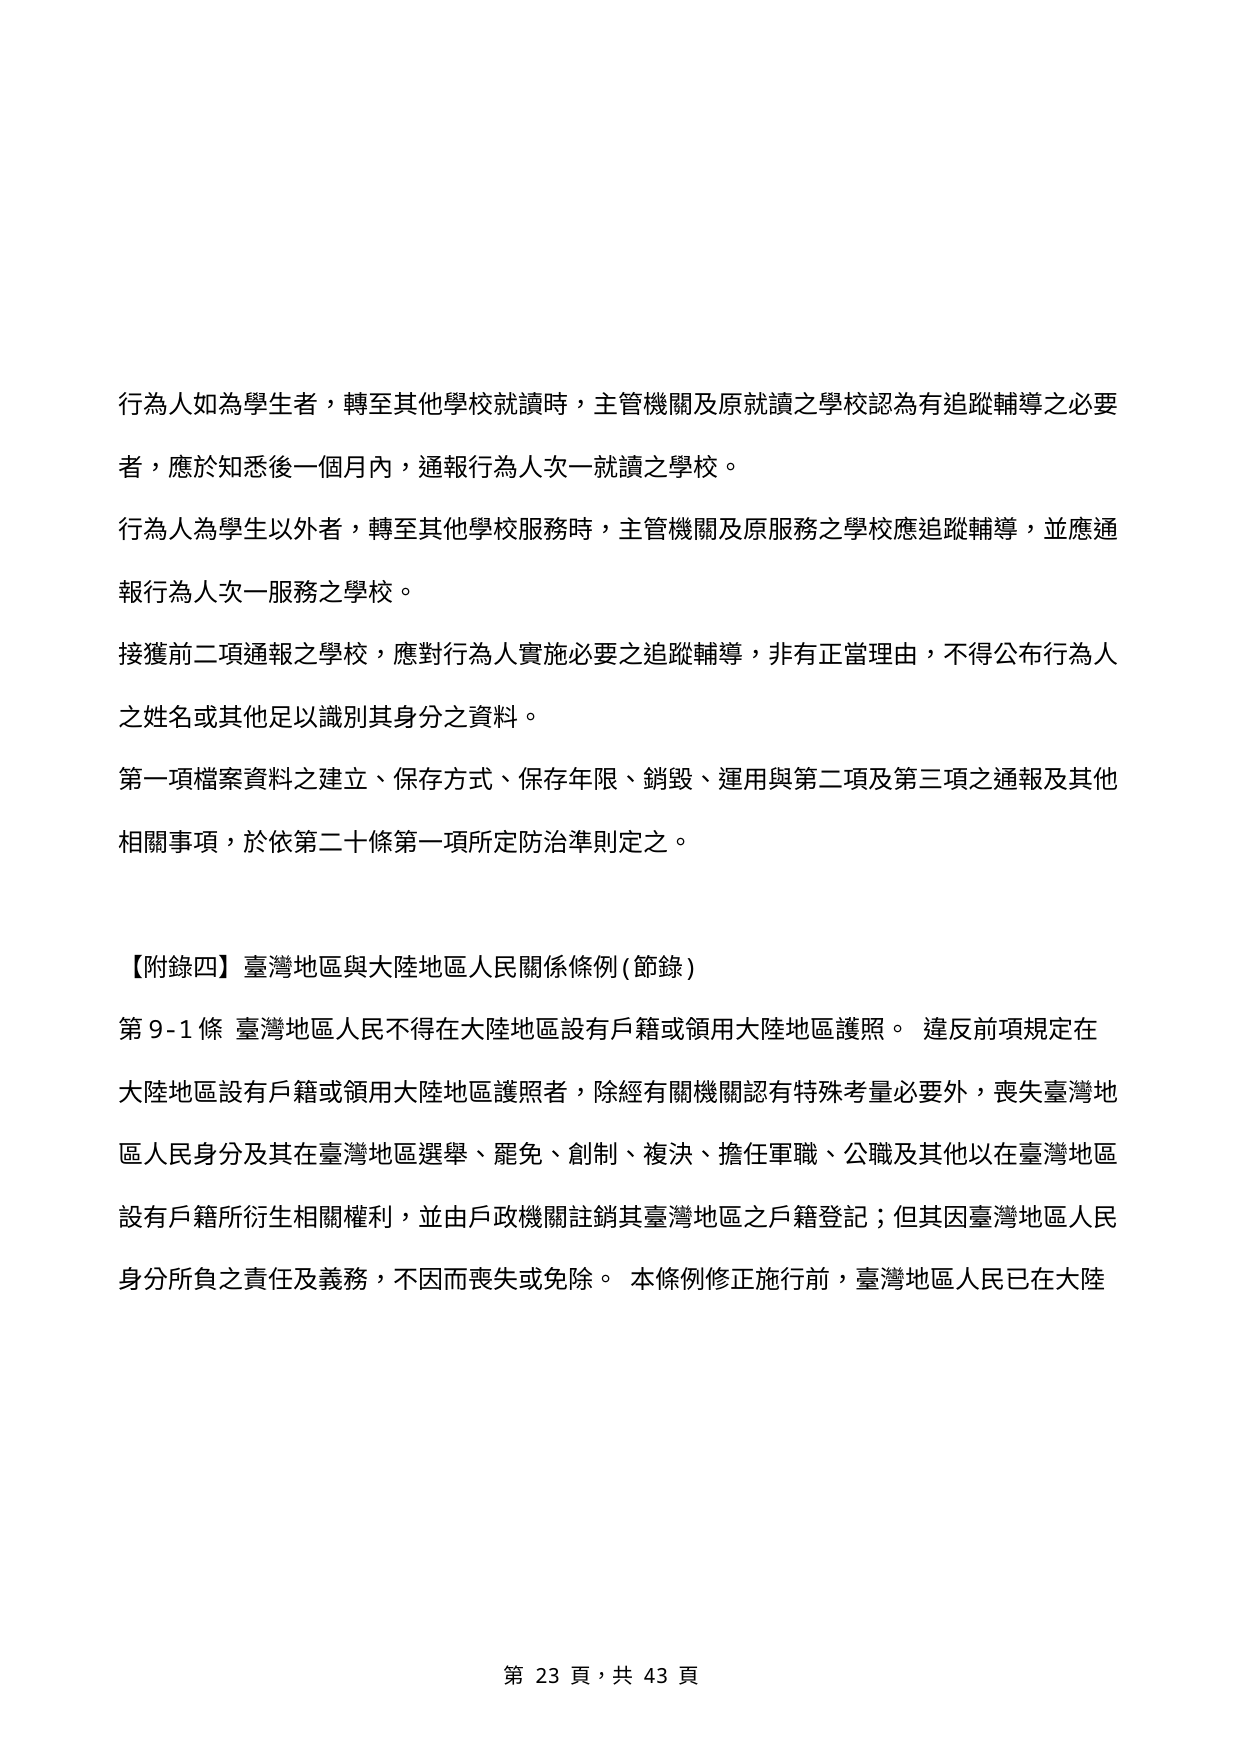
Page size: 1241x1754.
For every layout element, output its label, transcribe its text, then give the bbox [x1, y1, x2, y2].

text 第9-1條 臺灣地區人民不得在大陸地區設有戶籍或領用大陸地區護照。 違反前項規定在大陸地區設有戶籍或領用大陸地區護照者，除經有關機關認有特殊考量必要外，喪失臺灣地區人民身分及其在臺灣地區選舉、罷免、創制、複決、擔任軍職、公職及其他以在臺灣地區設有戶籍所衍生相關權利，並由戶政機關註銷其臺灣地區之戶籍登記；但其因臺灣地區人民身分所負之責任及義務，不因而喪失或免除。 本條例修正施行前，臺灣地區人民已在大陸 [118, 986, 1122, 1298]
text 第一項檔案資料之建立、保存方式、保存年限、銷毀、運用與第二項及第三項之通報及其他相關事項，於依第二十條第一項所定防治準則定之。 [118, 736, 1122, 861]
text 接獲前二項通報之學校，應對行為人實施必要之追蹤輔導，非有正當理由，不得公布行為人之姓名或其他足以識別其身分之資料。 [118, 611, 1122, 736]
text 【附錄四】臺灣地區與大陸地區人民關係條例(節錄) [118, 923, 1122, 986]
text 行為人如為學生者，轉至其他學校就讀時，主管機關及原就讀之學校認為有追蹤輔導之必要者，應於知悉後一個月內，通報行為人次一就讀之學校。 [118, 361, 1122, 486]
text 行為人為學生以外者，轉至其他學校服務時，主管機關及原服務之學校應追蹤輔導，並應通報行為人次一服務之學校。 [118, 486, 1122, 611]
